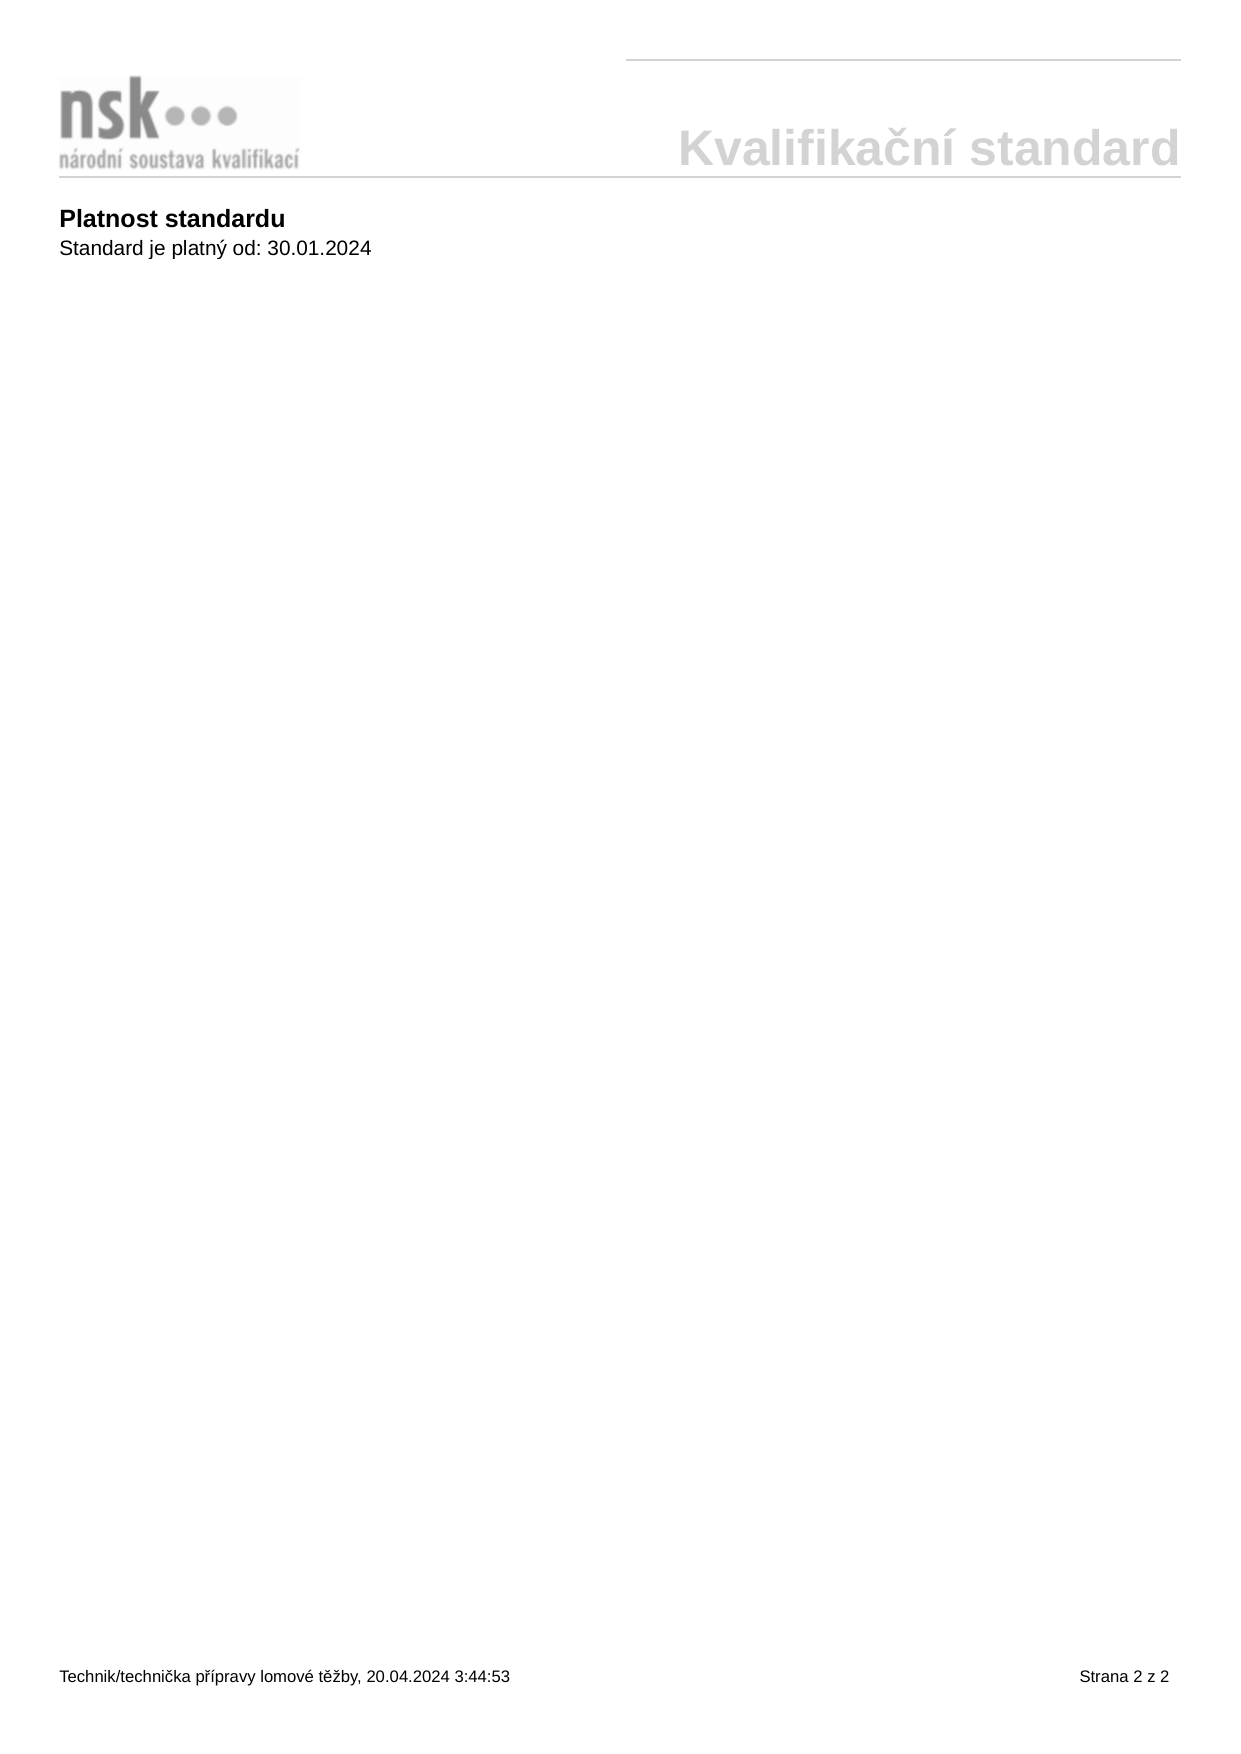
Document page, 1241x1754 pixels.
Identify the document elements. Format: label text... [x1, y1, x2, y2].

table_cell [59, 194, 483, 200]
table_cell [626, 259, 862, 559]
table_cell [484, 859, 620, 1159]
table_cell [862, 559, 1093, 859]
table_cell [862, 259, 1093, 559]
table_cell [1093, 559, 1169, 859]
table_cell [626, 1409, 862, 1658]
table_cell [484, 171, 620, 176]
table_cell [620, 259, 626, 559]
table_cell [626, 559, 862, 859]
table_cell Standard je platný od: 30.01.2024 [59, 236, 1181, 259]
table_cell [1169, 194, 1181, 200]
table_cell [1169, 259, 1181, 559]
table_cell [1169, 559, 1181, 859]
table_cell [1093, 259, 1169, 559]
table_cell [59, 171, 483, 176]
table_cell [862, 859, 1093, 1159]
picture [58, 59, 621, 171]
table_cell [1169, 859, 1181, 1159]
table_cell Platnost standardu [59, 200, 1181, 236]
table_cell Strana 2 z 2 [862, 1658, 1169, 1694]
table_cell [484, 1409, 620, 1658]
table_cell [1093, 859, 1169, 1159]
table_cell [1169, 1658, 1181, 1694]
table_cell [621, 59, 626, 170]
table_cell [626, 859, 862, 1159]
table_cell [59, 1159, 483, 1409]
table_cell [484, 559, 620, 859]
table_cell [59, 259, 483, 559]
table_cell Technik/technička přípravy lomové těžby, 20.04.2024 3:44:53 [59, 1658, 862, 1694]
table_cell [484, 1159, 620, 1409]
table_cell [484, 259, 620, 559]
table_cell [620, 859, 626, 1159]
table_cell [1093, 194, 1169, 200]
table_cell [620, 1409, 626, 1658]
table_cell [620, 559, 626, 859]
table_cell Kvalifikační standard [626, 61, 1181, 176]
table_cell [1093, 1159, 1169, 1409]
table_cell [1169, 1159, 1181, 1409]
table_cell [59, 859, 483, 1159]
table_cell [626, 194, 862, 200]
table_cell [59, 1409, 483, 1658]
table_cell [484, 194, 620, 200]
table_cell [59, 178, 1181, 194]
table_cell [1169, 1409, 1181, 1658]
table_cell [862, 1159, 1093, 1409]
table_cell [59, 559, 483, 859]
table_cell [862, 1409, 1093, 1658]
table_cell [1093, 1409, 1169, 1658]
table_cell [620, 1159, 626, 1409]
table_cell [626, 1159, 862, 1409]
table_cell [862, 194, 1093, 200]
